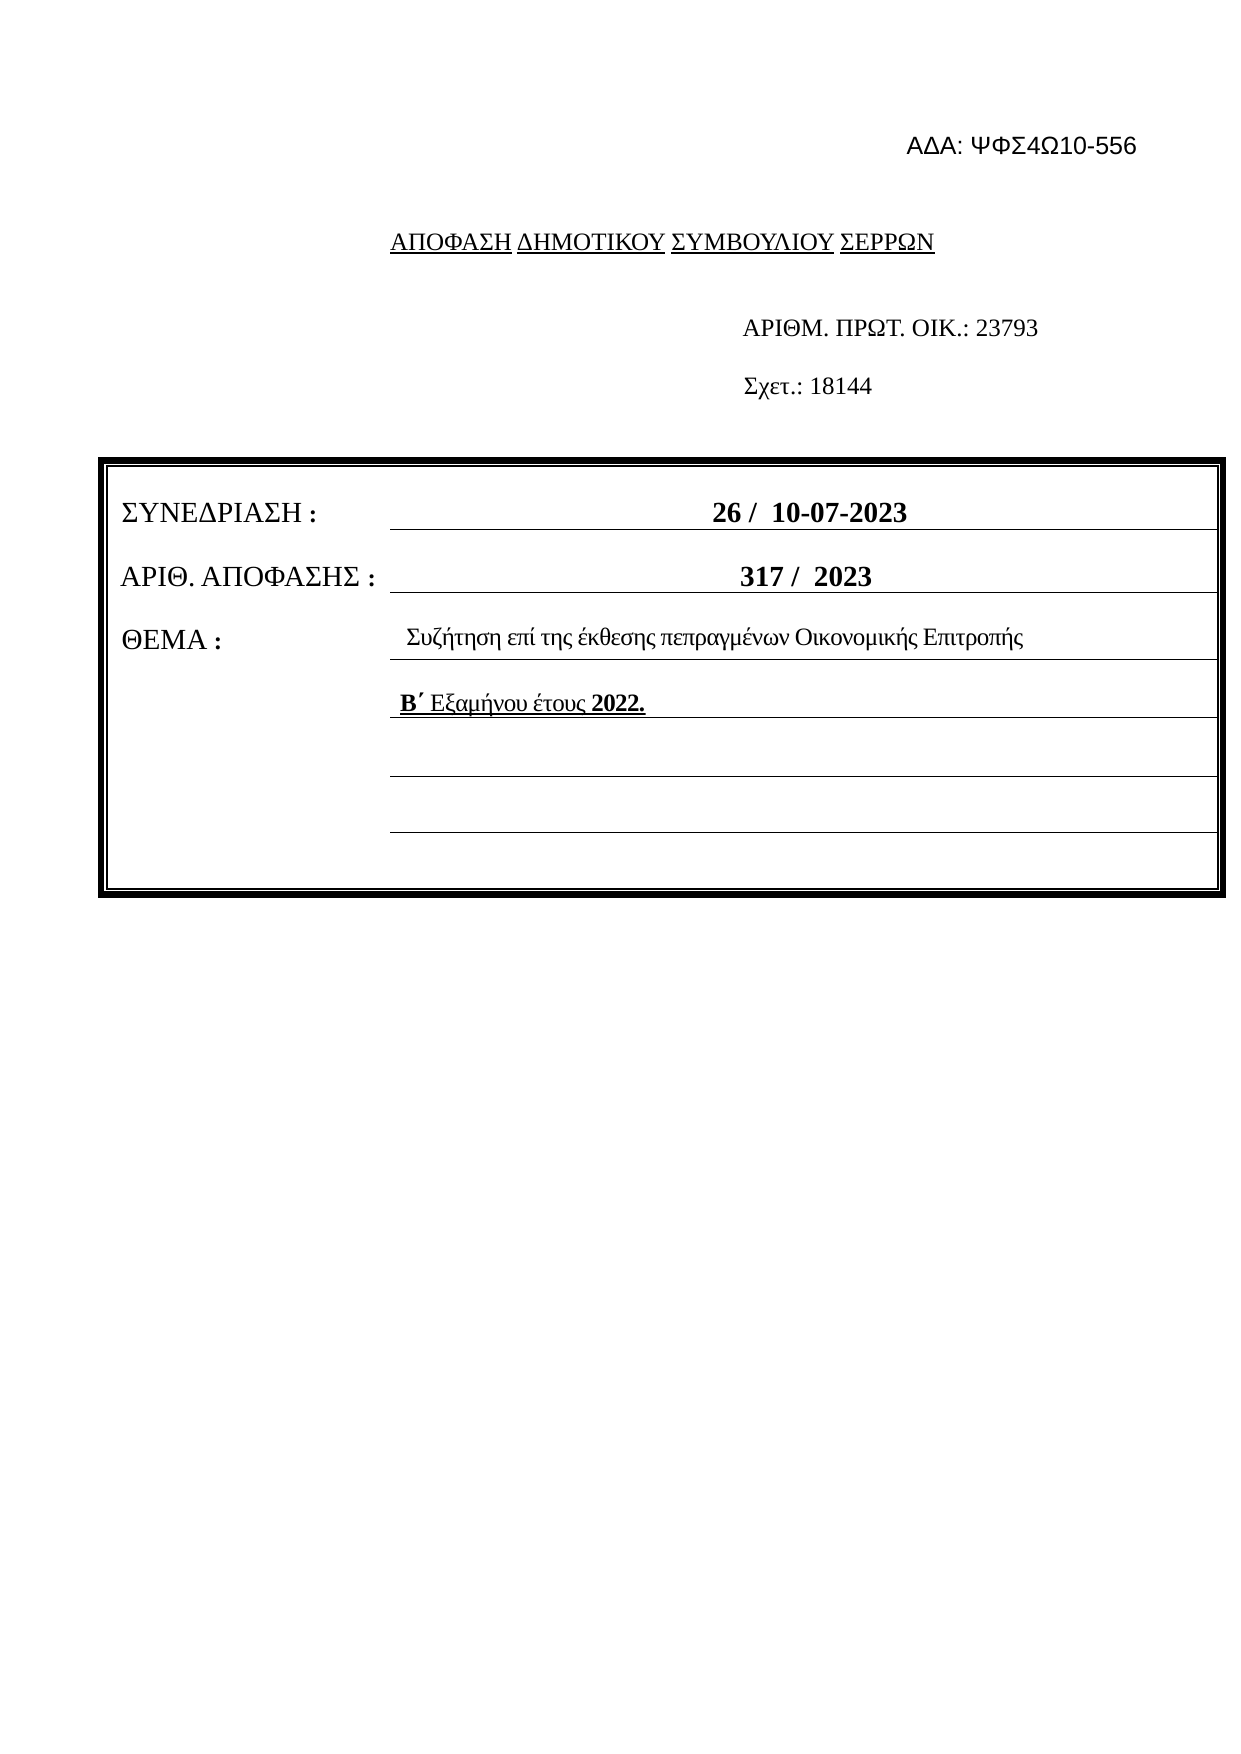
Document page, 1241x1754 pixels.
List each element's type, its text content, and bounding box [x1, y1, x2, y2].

table_cell [108, 717, 390, 776]
text Σχετ.: 18144 [187, 371, 1137, 400]
table_cell ΑΡΙΘ. ΑΠΟΦΑΣΗΣ : [108, 529, 390, 592]
table_header 26 / 10-07-2023 [390, 467, 1217, 529]
subtitle ΑΠΟΦΑΣΗ ΔΗΜΟΤΙΚΟΥ ΣΥΜΒΟΥΛΙΟΥ ΣΕΡΡΩΝ [187, 227, 1137, 256]
text ΑΔΑ: ΨΦΣ4Ω10-556 [187, 131, 1137, 160]
table_cell [390, 718, 1217, 776]
table_cell [108, 659, 390, 717]
table_cell [108, 832, 390, 888]
table_cell ΘΕΜΑ : [108, 592, 390, 659]
table_header ΣΥΝΕΔΡΙΑΣΗ : [108, 467, 390, 529]
table_cell [390, 777, 1217, 832]
table_cell Β΄ Εξαμήνου έτους 2022. [390, 660, 1217, 717]
table_cell [108, 776, 390, 832]
table_cell Συζήτηση επί της έκθεσης πεπραγμένων Οικονομικής Επιτροπής [390, 593, 1217, 659]
table_cell 317 / 2023 [390, 530, 1217, 592]
table_cell [390, 833, 1217, 888]
text ΑΡΙΘΜ. ΠΡΩΤ. ΟΙΚ.: 23793 [187, 313, 1137, 342]
